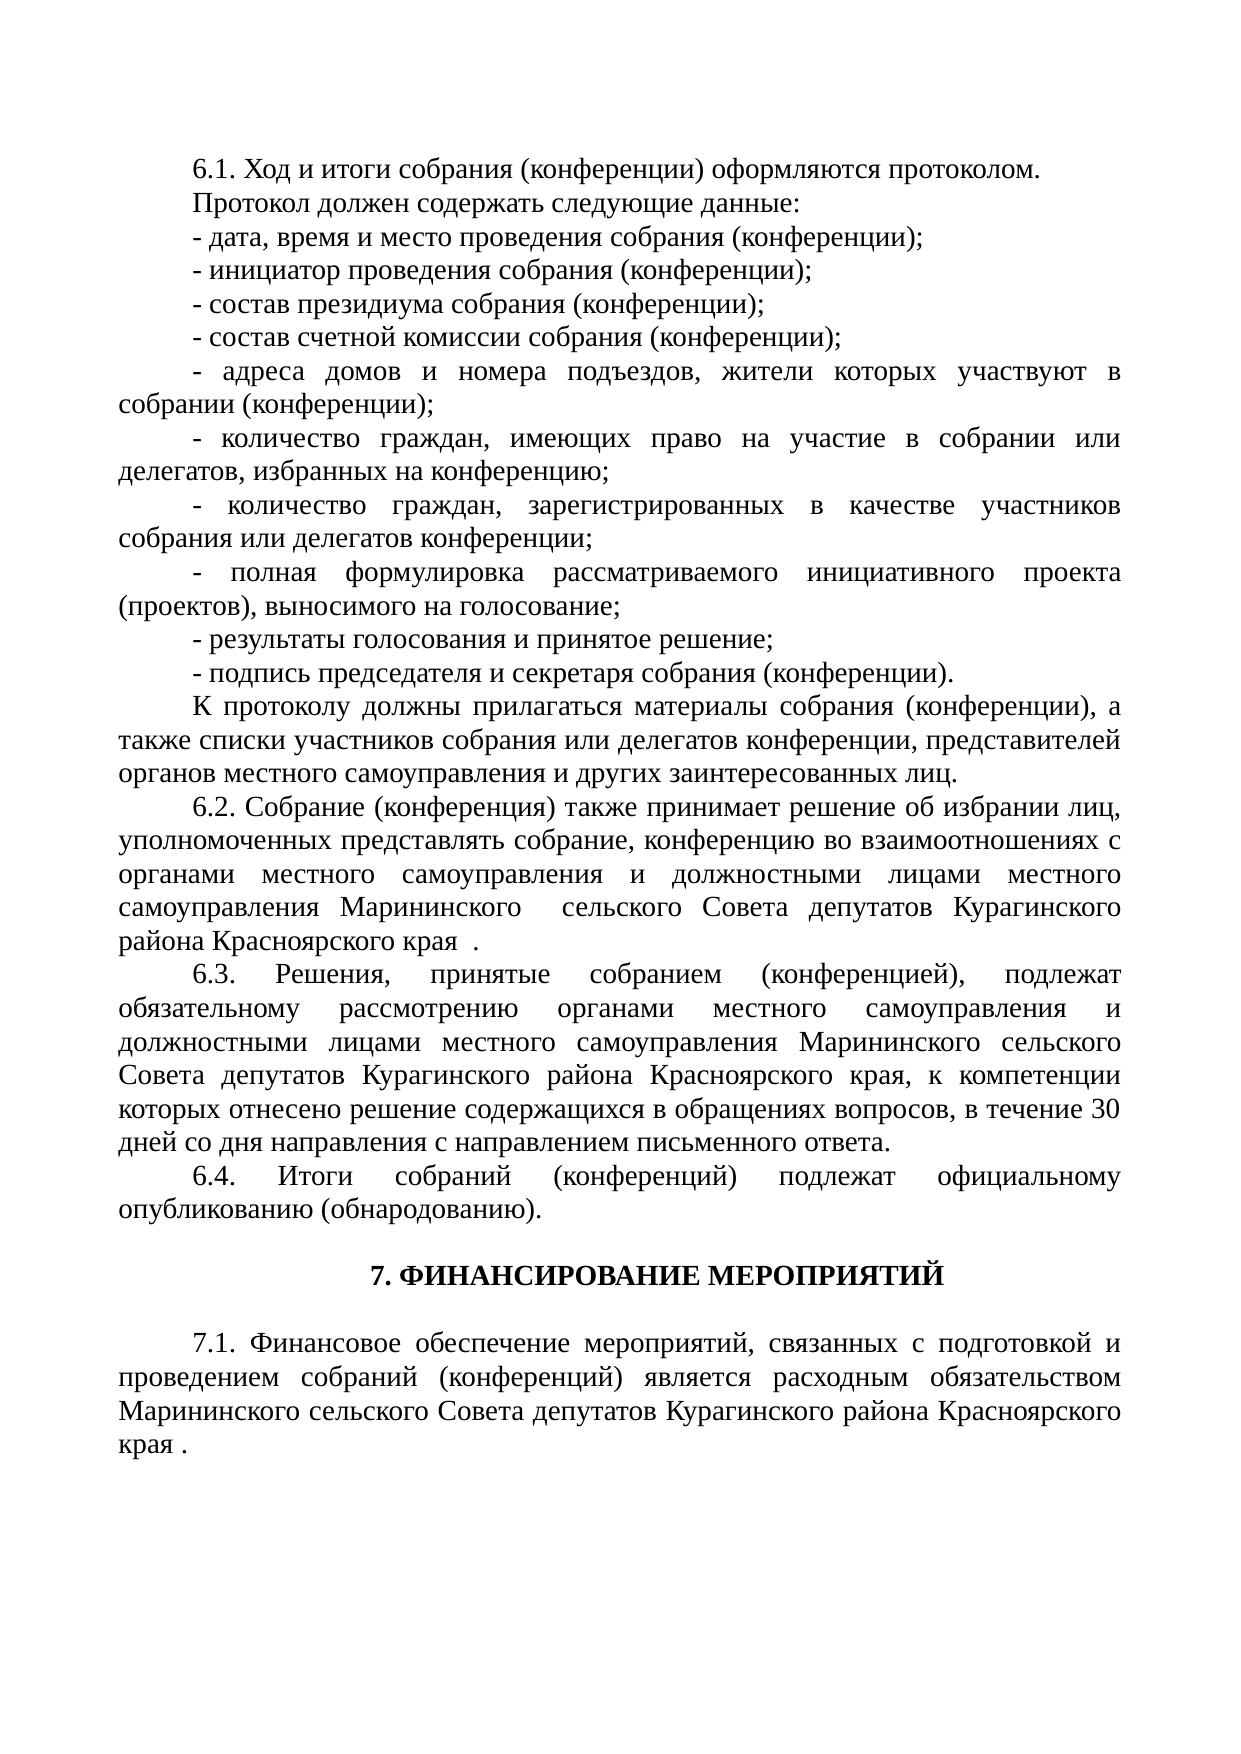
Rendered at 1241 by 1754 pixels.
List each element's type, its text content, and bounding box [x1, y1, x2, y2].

text 7. ФИНАНСИРОВАНИЕ МЕРОПРИЯТИЙ [118, 1258, 1122, 1292]
text 6.1. Ход и итоги собрания (конференции) оформляются протоколом. [118, 152, 1122, 185]
text - дата, время и место проведения собрания (конференции); [118, 219, 1122, 252]
text - инициатор проведения собрания (конференции); [118, 252, 1122, 286]
text 6.2. Собрание (конференция) также принимает решение об избрании лиц, уполномоченных представлять собрание, конференцию во взаимоотношениях с органами местного самоуправления и должностными лицами местного самоуправления Марининского сельского Совета депутатов Курагинского района Красноярского края . [118, 789, 1122, 957]
text - полная формулировка рассматриваемого инициативного проекта (проектов), выносимого на голосование; [118, 554, 1122, 621]
text - адреса домов и номера подъездов, жители которых участвуют в собрании (конференции); [118, 353, 1122, 420]
text 7.1. Финансовое обеспечение мероприятий, связанных с подготовкой и проведением собраний (конференций) является расходным обязательством Марининского сельского Совета депутатов Курагинского района Красноярского края . [118, 1326, 1122, 1460]
text 6.4. Итоги собраний (конференций) подлежат официальному опубликованию (обнародованию). [118, 1158, 1122, 1225]
text - подпись председателя и секретаря собрания (конференции). [118, 655, 1122, 688]
text - состав счетной комиссии собрания (конференции); [118, 319, 1122, 353]
text - количество граждан, имеющих право на участие в собрании или делегатов, избранных на конференцию; [118, 420, 1122, 487]
text Протокол должен содержать следующие данные: [118, 185, 1122, 219]
text 6.3. Решения, принятые собранием (конференцией), подлежат обязательному рассмотрению органами местного самоуправления и должностными лицами местного самоуправления Марининского сельского Совета депутатов Курагинского района Красноярского края, к компетенции которых отнесено решение содержащихся в обращениях вопросов, в течение 30 дней со дня направления с направлением письменного ответа. [118, 957, 1122, 1158]
text - состав президиума собрания (конференции); [118, 286, 1122, 319]
text К протоколу должны прилагаться материалы собрания (конференции), а также списки участников собрания или делегатов конференции, представителей органов местного самоуправления и других заинтересованных лиц. [118, 688, 1122, 789]
text - результаты голосования и принятое решение; [118, 621, 1122, 655]
text - количество граждан, зарегистрированных в качестве участников собрания или делегатов конференции; [118, 487, 1122, 554]
